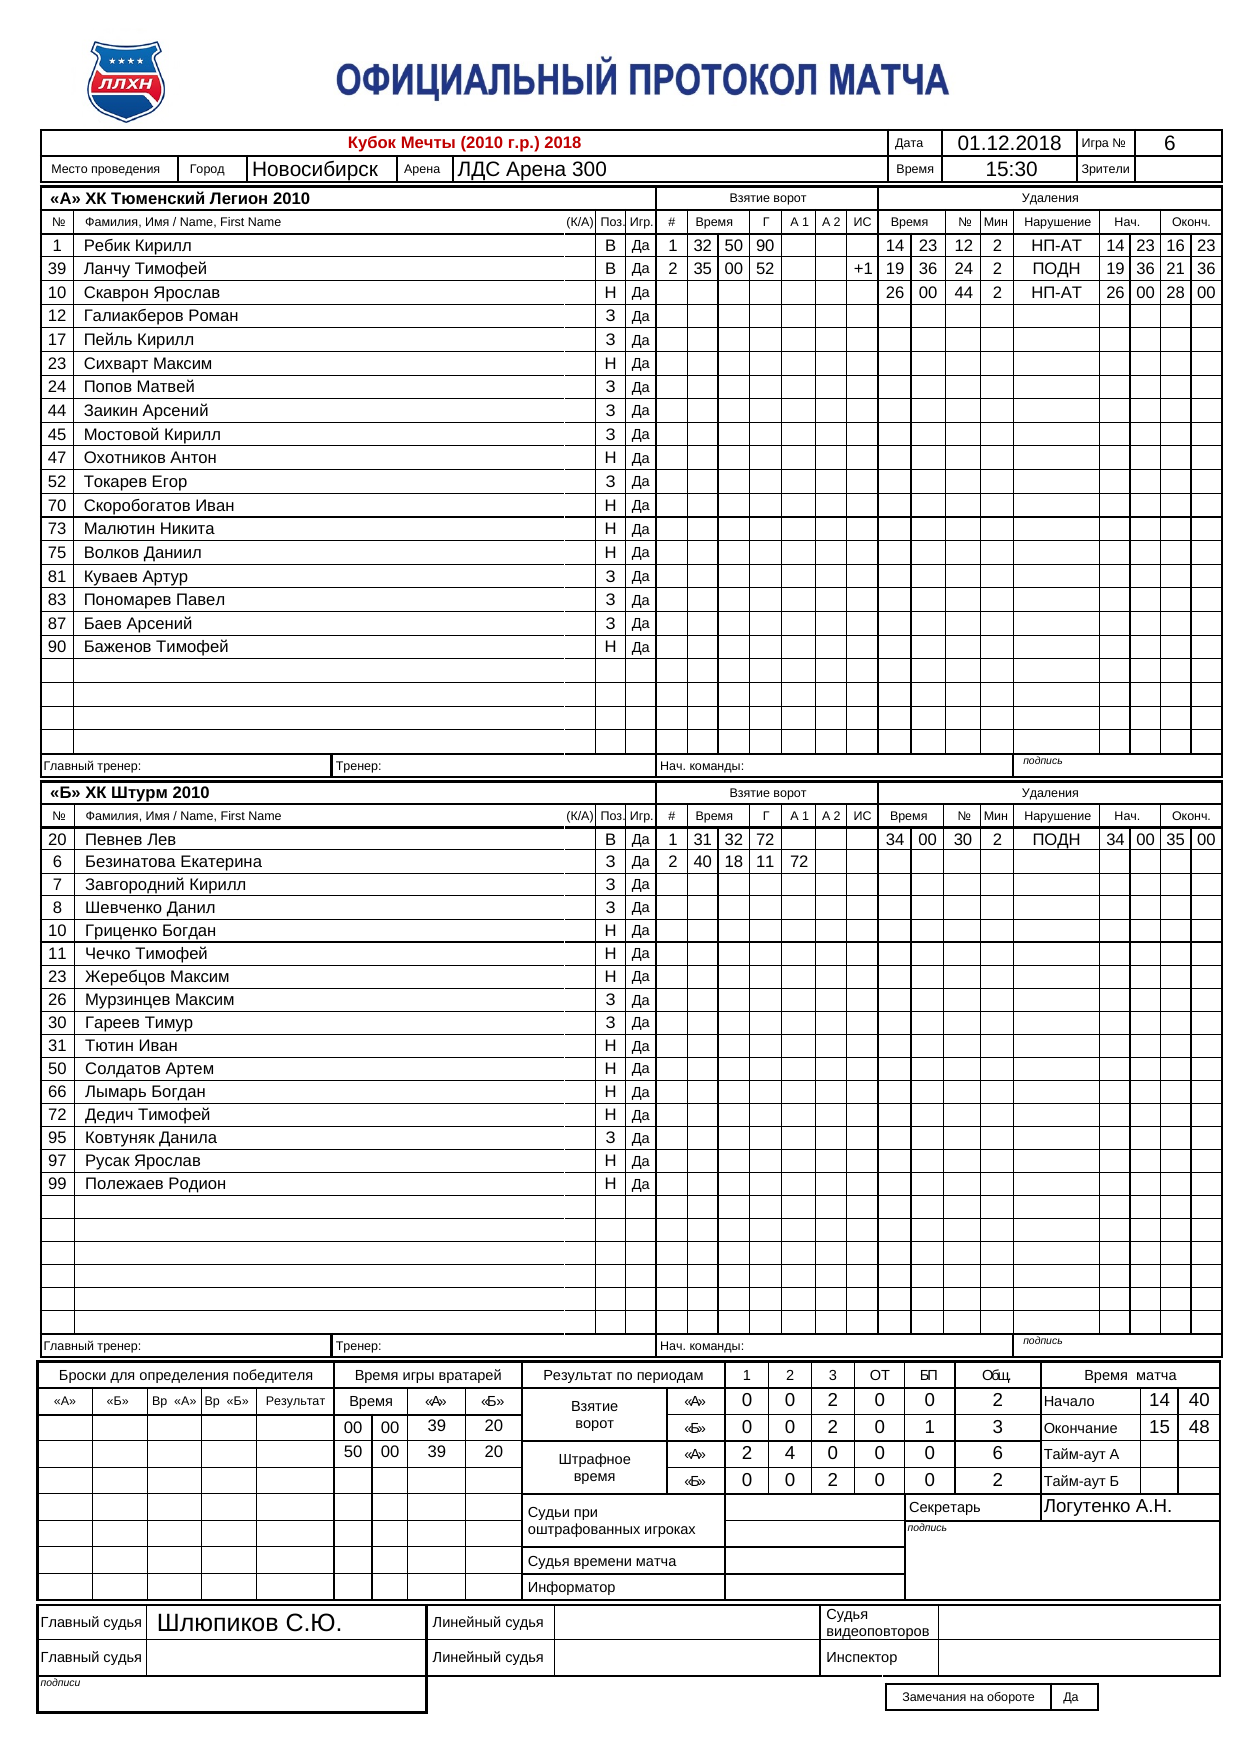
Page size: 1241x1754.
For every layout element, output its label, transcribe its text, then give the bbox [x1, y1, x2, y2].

table_cell [657, 1265, 687, 1287]
table_cell [782, 1219, 815, 1241]
table_cell [408, 1521, 465, 1546]
table_cell Главный тренер: [42, 755, 330, 776]
table_cell 50 [335, 1441, 371, 1467]
table_cell [1100, 1150, 1129, 1172]
table_cell 00 [912, 281, 945, 303]
table_cell Время [879, 805, 943, 826]
table_cell [719, 423, 749, 445]
table_cell [565, 612, 595, 634]
table_cell [981, 1081, 1013, 1103]
table_cell Ковтуняк Данила [75, 1127, 564, 1149]
table_cell [257, 1547, 333, 1573]
table_cell Нач. [1100, 805, 1160, 826]
table_cell [981, 470, 1013, 493]
table_cell [879, 1058, 910, 1079]
table_cell [912, 966, 943, 987]
table_cell [816, 1150, 846, 1172]
table_cell [657, 1219, 687, 1241]
table_cell [847, 1265, 877, 1287]
table_header БП [905, 1363, 954, 1387]
table_cell НП-АТ [1014, 281, 1099, 303]
table_cell [912, 1127, 943, 1149]
table_cell [1100, 399, 1129, 422]
table_cell 87 [42, 612, 73, 634]
table_cell [1131, 518, 1160, 540]
table_cell [657, 305, 687, 327]
table_header Кубок Мечты (2010 г.р.) 2018 [42, 131, 887, 155]
table_cell 24 [946, 257, 980, 280]
table_cell [1161, 659, 1190, 682]
table_cell Ланчу Тимофей [74, 257, 564, 280]
table_cell 2 [981, 257, 1013, 280]
table_cell Баженов Тимофей [74, 636, 564, 658]
table_cell [719, 494, 749, 516]
table_cell Арена [398, 157, 452, 181]
table_cell [626, 1196, 655, 1218]
table_cell [596, 1219, 625, 1241]
table_cell [782, 1012, 815, 1033]
table_cell [1161, 1127, 1190, 1149]
table_cell [981, 1150, 1013, 1172]
table_cell Да [626, 1104, 655, 1126]
table_cell [719, 565, 749, 587]
table_cell [816, 352, 846, 374]
table_cell [912, 1219, 943, 1241]
table_cell 0 [726, 1415, 768, 1440]
table_cell [782, 541, 815, 564]
table_cell [1192, 896, 1221, 918]
table_cell +1 [847, 257, 877, 280]
table_cell [719, 989, 749, 1011]
table_cell [596, 1288, 625, 1310]
table_cell 35 [1161, 829, 1190, 849]
table_cell ИС [847, 805, 877, 826]
table_cell [565, 659, 595, 682]
table_cell [946, 518, 980, 540]
table_cell Инспектор [821, 1640, 938, 1675]
table_cell [981, 1219, 1013, 1241]
table_cell З [596, 305, 625, 327]
table_cell [688, 636, 717, 658]
table_cell [981, 874, 1013, 895]
table_cell [1131, 423, 1160, 445]
table_cell [816, 588, 846, 611]
table_cell [688, 541, 717, 564]
table_cell [1192, 446, 1221, 469]
table_cell [719, 636, 749, 658]
table_cell [879, 565, 910, 587]
table_cell [946, 423, 980, 445]
table_cell [1014, 588, 1099, 611]
table_cell [946, 399, 980, 422]
table_cell [750, 376, 781, 398]
table_cell [981, 399, 1013, 422]
table_cell [1161, 399, 1190, 422]
table_cell [1192, 1311, 1221, 1333]
table_cell [981, 612, 1013, 634]
table_cell [946, 541, 980, 564]
table_cell [981, 683, 1013, 706]
table_cell [565, 470, 595, 493]
table_cell [782, 920, 815, 941]
table_cell [879, 989, 910, 1011]
table_cell [1131, 943, 1160, 964]
table_cell [816, 896, 846, 918]
table_cell [847, 966, 877, 987]
table_cell З [596, 874, 625, 895]
table_cell Мостовой Кирилл [74, 423, 564, 445]
table_cell [75, 1311, 564, 1333]
table_cell [202, 1416, 256, 1440]
table_cell 23 [42, 352, 73, 374]
table_cell [1014, 399, 1099, 422]
table_cell [1014, 1081, 1099, 1103]
table_cell Да [626, 612, 655, 634]
table_cell [93, 1468, 147, 1493]
table_cell [373, 1468, 407, 1493]
table_cell # [657, 211, 687, 233]
table_cell [879, 1150, 910, 1172]
table_cell [912, 683, 945, 706]
table_cell [657, 612, 687, 634]
table_cell [148, 1521, 201, 1546]
table_cell [335, 1574, 371, 1599]
table_cell [816, 305, 846, 327]
table_cell [816, 399, 846, 422]
table_cell 23 [1131, 235, 1160, 256]
table_cell [148, 1494, 201, 1520]
table_cell 00 [1192, 281, 1221, 303]
table_cell 2 [981, 281, 1013, 303]
table_cell Результат [257, 1389, 333, 1413]
table_cell [847, 565, 877, 587]
table_cell З [596, 423, 625, 445]
table_header 01.12.2018 [943, 131, 1076, 155]
table_cell [1131, 470, 1160, 493]
table_cell Малютин Никита [74, 518, 564, 540]
table_cell Да [626, 235, 655, 256]
table_cell [688, 588, 717, 611]
table_cell [981, 920, 1013, 941]
table_cell [42, 1311, 74, 1333]
table_cell [782, 235, 815, 256]
table_cell [782, 518, 815, 540]
table_cell [944, 1242, 980, 1264]
table_cell [719, 352, 749, 374]
table_cell [750, 1311, 781, 1333]
table_cell [879, 1265, 910, 1287]
table_cell [816, 829, 846, 849]
table_cell [726, 1548, 904, 1573]
table_cell [719, 1058, 749, 1079]
table_cell 70 [42, 494, 73, 516]
table_cell [1100, 376, 1129, 398]
table_cell [879, 1012, 910, 1033]
picture [5, 28, 1179, 129]
table_header Взятие ворот [657, 188, 877, 209]
table_cell [1192, 1035, 1221, 1057]
table_cell [981, 305, 1013, 327]
table_cell [565, 1311, 595, 1333]
table_cell [1192, 636, 1221, 658]
table_cell 12 [42, 305, 73, 327]
table_cell [1161, 376, 1190, 398]
table_cell [688, 707, 717, 729]
table_cell [657, 966, 687, 987]
table_cell [657, 707, 687, 729]
table_cell Н [596, 446, 625, 469]
table_cell [719, 612, 749, 634]
table_cell 00 [1131, 829, 1160, 849]
table_cell [1192, 1104, 1221, 1126]
table_cell Шлюпиков С.Ю. [147, 1606, 425, 1639]
table_cell [1100, 1127, 1129, 1149]
table_cell [944, 966, 980, 987]
table_cell [981, 659, 1013, 682]
table_cell Нач. команды: [657, 755, 1012, 776]
table_cell [912, 376, 945, 398]
table_cell [1192, 1150, 1221, 1172]
table_cell [688, 281, 717, 303]
table_cell [42, 1288, 74, 1310]
table_cell [719, 1012, 749, 1033]
table_cell [42, 1242, 74, 1264]
table_cell [912, 328, 945, 351]
table_cell [596, 683, 625, 706]
table_cell 52 [750, 257, 781, 280]
table_cell «А» [408, 1389, 465, 1413]
table_cell НП-АТ [1014, 235, 1099, 256]
table_cell [912, 1104, 943, 1126]
table_cell [719, 707, 749, 729]
table_cell [750, 1058, 781, 1079]
table_cell [719, 1081, 749, 1103]
table_cell [657, 352, 687, 374]
table_cell [1131, 1242, 1160, 1264]
table_cell [946, 683, 980, 706]
table_cell Да [626, 1035, 655, 1057]
table_cell [688, 399, 717, 422]
table_cell [944, 1219, 980, 1241]
table_cell [1161, 494, 1190, 516]
table_cell [879, 730, 910, 753]
table_cell [466, 1574, 521, 1599]
table_cell [816, 850, 846, 872]
table_cell [1100, 541, 1129, 564]
table_cell [1131, 612, 1160, 634]
table_cell [1161, 305, 1190, 327]
table_header Игра № [1078, 131, 1134, 155]
table_cell [816, 257, 846, 280]
table_cell [816, 376, 846, 398]
table_cell [726, 1521, 904, 1546]
table_cell [1014, 352, 1099, 374]
table_cell [912, 1081, 943, 1103]
table_cell Пономарев Павел [74, 588, 564, 611]
table_cell [565, 328, 595, 351]
table_cell [847, 1081, 877, 1103]
table_cell [39, 1416, 92, 1440]
table_cell Нарушение [1014, 805, 1099, 826]
table_cell [565, 730, 595, 753]
table_cell [719, 541, 749, 564]
table_cell [719, 399, 749, 422]
table_cell [1192, 1012, 1221, 1033]
table_cell [335, 1521, 371, 1546]
table_cell [74, 730, 564, 753]
table_cell Да [626, 494, 655, 516]
table_cell [565, 1288, 595, 1310]
table_cell [42, 707, 73, 729]
table_cell [719, 518, 749, 540]
table_cell [596, 707, 625, 729]
table_cell 39 [408, 1416, 465, 1440]
table_cell [981, 565, 1013, 587]
table_cell [39, 1494, 92, 1520]
table_cell Новосибирск [248, 157, 396, 181]
table_cell [879, 305, 910, 327]
table_cell [408, 1468, 465, 1493]
table_cell [879, 1196, 910, 1218]
table_cell «Б» [668, 1415, 724, 1440]
table_cell 8 [42, 896, 74, 918]
table_cell Да [626, 588, 655, 611]
table_cell [782, 1173, 815, 1195]
table_cell Да [626, 352, 655, 374]
table_cell [912, 423, 945, 445]
table_cell Н [596, 518, 625, 540]
table_cell Логутенко А.Н. [1042, 1495, 1219, 1520]
table_cell [816, 707, 846, 729]
table_cell 2 [956, 1468, 1040, 1493]
table_header Время игры вратарей [335, 1363, 521, 1387]
table_cell «А» [668, 1389, 724, 1413]
table_cell [879, 470, 910, 493]
table_cell Лымарь Богдан [75, 1081, 564, 1103]
table_cell [816, 943, 846, 964]
table_cell [657, 659, 687, 682]
table_cell [1131, 1196, 1160, 1218]
table_cell [1014, 1219, 1099, 1241]
table_cell [93, 1574, 147, 1599]
table_cell [816, 659, 846, 682]
table_cell подпись [1014, 1335, 1221, 1356]
table_header Броски для определения победителя [39, 1363, 333, 1387]
table_cell [782, 588, 815, 611]
table_cell [1100, 896, 1129, 918]
table_cell [1161, 943, 1190, 964]
table_cell [750, 683, 781, 706]
table_cell [782, 636, 815, 658]
table_cell [1100, 470, 1129, 493]
table_cell 2 [657, 850, 687, 872]
table_cell [565, 943, 595, 964]
table_cell [657, 281, 687, 303]
table_cell [555, 1606, 819, 1639]
table_cell [879, 1288, 910, 1310]
table_cell 90 [42, 636, 73, 658]
table_cell [565, 1081, 595, 1103]
table_cell [1014, 636, 1099, 658]
table_cell [1014, 989, 1099, 1011]
table_cell [1014, 1311, 1099, 1333]
table_cell Н [596, 1081, 625, 1103]
table_cell [750, 1035, 781, 1057]
table_cell [688, 989, 717, 1011]
table_cell [373, 1494, 407, 1520]
table_cell [879, 943, 910, 964]
table_cell [75, 1242, 564, 1264]
table_cell 20 [42, 829, 74, 849]
table_cell [750, 446, 781, 469]
table_cell [1192, 423, 1221, 445]
table_cell 40 [688, 850, 717, 872]
table_cell Время [879, 211, 945, 233]
table_cell [981, 1012, 1013, 1033]
table_cell [1131, 446, 1160, 469]
table_header Удаления [879, 188, 1221, 209]
table_cell 17 [42, 328, 73, 351]
table_cell [626, 659, 655, 682]
table_cell [75, 1265, 564, 1287]
table_cell З [596, 376, 625, 398]
table_cell 44 [42, 399, 73, 422]
table_cell Город [179, 157, 246, 181]
table_header Взятие ворот [657, 783, 877, 803]
table_cell [93, 1521, 147, 1546]
table_cell Штрафное время [523, 1442, 666, 1493]
table_cell 0 [855, 1468, 904, 1493]
table_cell [847, 470, 877, 493]
table_cell [879, 659, 910, 682]
table_cell «А» [668, 1442, 724, 1467]
table_cell [816, 1219, 846, 1241]
table_cell [688, 1219, 717, 1241]
table_cell Да [626, 850, 655, 872]
table_cell [657, 1081, 687, 1103]
table_cell 72 [750, 829, 781, 849]
table_cell Солдатов Артем [75, 1058, 564, 1079]
table_cell [657, 943, 687, 964]
table_cell [816, 1058, 846, 1079]
table_cell 16 [1161, 235, 1190, 256]
table_cell 00 [1131, 281, 1160, 303]
table_cell [688, 612, 717, 634]
table_cell Поз. [596, 211, 625, 233]
table_cell [879, 328, 910, 351]
table_cell [1014, 423, 1099, 445]
table_cell Токарев Егор [74, 470, 564, 493]
table_cell [946, 565, 980, 587]
table_cell [750, 541, 781, 564]
table_cell [944, 1035, 980, 1057]
table_cell [565, 281, 595, 303]
table_cell [688, 494, 717, 516]
table_cell [879, 423, 910, 445]
table_cell [1131, 1265, 1160, 1287]
table_cell [688, 874, 717, 895]
table_cell [657, 376, 687, 398]
table_cell [719, 470, 749, 493]
table_cell 35 [688, 257, 717, 280]
table_cell [847, 612, 877, 634]
table_cell З [596, 588, 625, 611]
table_cell 21 [1161, 257, 1190, 280]
table_cell [750, 1288, 781, 1310]
table_cell [847, 829, 877, 849]
table_cell [1100, 730, 1129, 753]
table_cell [1100, 1058, 1129, 1079]
table_cell [782, 446, 815, 469]
table_cell [1131, 305, 1160, 327]
table_header Время матча [1042, 1363, 1219, 1387]
table_cell [750, 494, 781, 516]
table_cell [202, 1468, 256, 1493]
table_cell [912, 470, 945, 493]
table_cell [1192, 612, 1221, 634]
table_cell [750, 470, 781, 493]
table_cell [1100, 850, 1129, 872]
table_cell [816, 1288, 846, 1310]
table_cell [565, 376, 595, 398]
table_cell [657, 989, 687, 1011]
table_cell [688, 966, 717, 987]
table_cell [657, 1127, 687, 1149]
table_cell [1100, 683, 1129, 706]
table_cell [565, 1173, 595, 1195]
table_cell Мин [981, 211, 1013, 233]
table_cell [750, 896, 781, 918]
table_cell 2 [981, 829, 1013, 849]
table_cell [719, 874, 749, 895]
table_cell [1014, 612, 1099, 634]
table_cell Волков Даниил [74, 541, 564, 564]
table_cell [750, 1265, 781, 1287]
table_cell [1161, 896, 1190, 918]
table_cell [1131, 1219, 1160, 1241]
table_cell [657, 494, 687, 516]
table_header Да [1052, 1685, 1097, 1709]
table_cell [1014, 1012, 1099, 1033]
table_cell [1100, 636, 1129, 658]
table_cell [847, 1127, 877, 1149]
table_cell Да [626, 989, 655, 1011]
table_cell [1100, 1173, 1129, 1195]
table_cell [1161, 1150, 1190, 1172]
table_cell [1014, 850, 1099, 872]
table_cell [816, 683, 846, 706]
table_cell ЛДС Арена 300 [454, 157, 887, 181]
table_cell [657, 565, 687, 587]
table_cell Сихварт Максим [74, 352, 564, 374]
table_cell [626, 730, 655, 753]
table_cell [912, 446, 945, 469]
table_cell [1014, 494, 1099, 516]
table_cell [719, 943, 749, 964]
table_cell [42, 683, 73, 706]
table_cell [816, 1173, 846, 1195]
table_cell З [596, 470, 625, 493]
table_cell Н [596, 1150, 625, 1172]
table_cell [1161, 636, 1190, 658]
table_cell В [596, 235, 625, 256]
table_cell [816, 1081, 846, 1103]
table_cell [912, 707, 945, 729]
table_cell [782, 1196, 815, 1218]
table_cell [657, 1035, 687, 1057]
table_cell Игр. [626, 211, 655, 233]
table_cell [946, 659, 980, 682]
table_cell [257, 1441, 333, 1467]
table_cell Вр «А» [148, 1389, 201, 1413]
table_cell [981, 707, 1013, 729]
table_cell [408, 1574, 465, 1599]
table_cell [816, 328, 846, 351]
table_cell 2 [812, 1415, 854, 1440]
table_cell [816, 612, 846, 634]
table_cell [93, 1494, 147, 1520]
table_cell [719, 920, 749, 941]
table_cell [782, 281, 815, 303]
table_cell [1161, 423, 1190, 445]
table_cell [596, 1265, 625, 1287]
table_cell 28 [1161, 281, 1190, 303]
table_cell Главный судья [39, 1640, 146, 1675]
table_cell Да [626, 1081, 655, 1103]
table_cell [565, 423, 595, 445]
table_cell [981, 352, 1013, 374]
table_cell [1192, 518, 1221, 540]
table_cell 34 [879, 829, 910, 849]
table_cell Заикин Арсений [74, 399, 564, 422]
table_cell [1192, 1081, 1221, 1103]
table_cell [816, 1012, 846, 1033]
table_cell [719, 328, 749, 351]
table_cell [879, 376, 910, 398]
table_cell [1192, 1058, 1221, 1079]
table_cell [688, 1265, 717, 1287]
table_cell [565, 1058, 595, 1079]
table_cell 00 [719, 257, 749, 280]
table_cell [39, 1468, 92, 1493]
table_cell [1100, 305, 1129, 327]
table_cell [782, 989, 815, 1011]
table_cell [1131, 896, 1160, 918]
table_cell [1014, 1104, 1099, 1126]
table_cell [912, 1242, 943, 1264]
table_cell [1192, 659, 1221, 682]
table_cell [1131, 1127, 1160, 1149]
table_cell Да [626, 541, 655, 564]
table_cell [688, 1311, 717, 1333]
table_cell [946, 446, 980, 469]
table_cell 14 [879, 235, 910, 256]
table_cell Попов Матвей [74, 376, 564, 398]
table_cell [750, 1242, 781, 1264]
table_cell [750, 423, 781, 445]
table_cell 26 [1100, 281, 1129, 303]
table_cell [565, 829, 595, 849]
table_cell [981, 1104, 1013, 1126]
table_cell [981, 376, 1013, 398]
table_header Замечания на обороте [887, 1685, 1050, 1709]
table_cell [912, 1196, 943, 1218]
table_cell Судьи при оштрафованных игроках [523, 1495, 724, 1546]
table_cell Место проведения [42, 157, 177, 181]
table_cell [1179, 1468, 1219, 1493]
table_cell [657, 1311, 687, 1333]
table_cell 0 [769, 1415, 811, 1440]
table_cell 00 [335, 1416, 371, 1440]
table_cell [816, 636, 846, 658]
table_cell [847, 328, 877, 351]
table_cell 18 [719, 850, 749, 872]
table_cell [565, 989, 595, 1011]
table_cell [944, 1104, 980, 1126]
table_cell З [596, 989, 625, 1011]
table_cell [565, 1035, 595, 1057]
table_cell [596, 1311, 625, 1333]
table_cell [565, 352, 595, 374]
table_cell [657, 874, 687, 895]
table_cell [1100, 1311, 1129, 1333]
table_cell [1131, 966, 1160, 987]
table_cell [1192, 494, 1221, 516]
table_cell [944, 1058, 980, 1079]
table_cell [847, 1150, 877, 1172]
table_cell [688, 1242, 717, 1264]
table_cell [847, 920, 877, 941]
table_cell [688, 305, 717, 327]
table_cell Да [626, 1150, 655, 1172]
table_cell [1014, 1196, 1099, 1218]
table_cell Дедич Тимофей [75, 1104, 564, 1126]
table_cell 6 [42, 850, 74, 872]
table_cell Н [596, 541, 625, 564]
table_cell [1014, 470, 1099, 493]
table_cell [750, 352, 781, 374]
table_cell [847, 1104, 877, 1126]
table_cell 39 [42, 257, 73, 280]
table_cell [944, 1081, 980, 1103]
table_cell Да [626, 470, 655, 493]
table_cell [688, 352, 717, 374]
table_cell [782, 612, 815, 634]
table_cell А 1 [782, 805, 815, 826]
table_cell [1131, 328, 1160, 351]
table_cell (К/А) [565, 211, 595, 233]
table_cell [1131, 920, 1160, 941]
table_cell [1192, 470, 1221, 493]
table_cell [1192, 541, 1221, 564]
table_cell Информатор [523, 1575, 724, 1599]
table_cell [688, 446, 717, 469]
table_cell [750, 1196, 781, 1218]
table_cell [688, 1104, 717, 1126]
table_cell [750, 874, 781, 895]
table_cell [1014, 943, 1099, 964]
table_cell [912, 1173, 943, 1195]
table_cell [912, 518, 945, 540]
table_cell [1014, 1058, 1099, 1079]
table_cell [335, 1468, 371, 1493]
table_cell [981, 1242, 1013, 1264]
table_cell Мурзинцев Максим [75, 989, 564, 1011]
table_cell [1131, 376, 1160, 398]
table_cell [657, 588, 687, 611]
table_cell [782, 1081, 815, 1103]
table_cell [1161, 850, 1190, 872]
table_cell Взятие ворот [523, 1389, 666, 1440]
table_cell Тютин Иван [75, 1035, 564, 1057]
table_cell [879, 541, 910, 564]
table_cell [1014, 1288, 1099, 1310]
table_cell Чечко Тимофей [75, 943, 564, 964]
table_cell [74, 683, 564, 706]
table_cell 81 [42, 565, 73, 587]
table_cell Линейный судья [428, 1640, 554, 1675]
table_cell Начало [1042, 1389, 1140, 1413]
table_cell [1131, 874, 1160, 895]
table_cell [688, 1196, 717, 1218]
table_cell [782, 257, 815, 280]
table_cell [1014, 683, 1099, 706]
table_cell [657, 399, 687, 422]
table_cell 23 [912, 235, 945, 256]
table_cell [1131, 1035, 1160, 1057]
table_cell [879, 1311, 910, 1333]
table_cell [1192, 683, 1221, 706]
table_cell Да [626, 1012, 655, 1033]
table_cell [93, 1416, 147, 1440]
table_cell [944, 1173, 980, 1195]
table_cell [1131, 1058, 1160, 1079]
table_cell Зрители [1078, 157, 1134, 181]
table_cell Да [626, 328, 655, 351]
table_cell [565, 1012, 595, 1033]
table_cell Нач. команды: [657, 1335, 1012, 1356]
table_cell [946, 470, 980, 493]
table_cell [42, 659, 73, 682]
table_cell [847, 446, 877, 469]
table_cell [879, 636, 910, 658]
table_cell [148, 1441, 201, 1467]
table_cell [565, 683, 595, 706]
table_cell [688, 328, 717, 351]
table_cell Оконч. [1161, 805, 1221, 826]
table_cell [466, 1494, 521, 1520]
table_cell [719, 1311, 749, 1333]
table_cell [750, 1173, 781, 1195]
table_cell [816, 446, 846, 469]
table_cell 75 [42, 541, 73, 564]
table_cell 97 [42, 1150, 74, 1172]
table_cell Да [626, 1058, 655, 1079]
table_cell [816, 730, 846, 753]
table_cell [565, 518, 595, 540]
table_cell [719, 683, 749, 706]
table_cell [1192, 1219, 1221, 1241]
table_cell [1131, 1288, 1160, 1310]
table_cell [93, 1547, 147, 1573]
table_cell [816, 494, 846, 516]
table_cell [257, 1468, 333, 1493]
table_cell [912, 305, 945, 327]
table_cell [1100, 612, 1129, 634]
table_cell [565, 1219, 595, 1241]
table_cell Тайм-аут А [1042, 1441, 1140, 1467]
table_cell [847, 352, 877, 374]
table_cell [944, 1265, 980, 1287]
table_cell Галиакберов Роман [74, 305, 564, 327]
table_cell [1131, 636, 1160, 658]
table_cell [1099, 1682, 1220, 1711]
table_cell Мин [981, 805, 1013, 826]
table_cell [373, 1521, 407, 1546]
table_cell [719, 1265, 749, 1287]
table_cell 12 [946, 235, 980, 256]
table_cell [847, 1311, 877, 1333]
table_cell [1131, 399, 1160, 422]
table_cell [626, 1288, 655, 1310]
table_cell [782, 1104, 815, 1126]
table_cell 83 [42, 588, 73, 611]
table_cell [657, 1196, 687, 1218]
table_cell [202, 1547, 256, 1573]
table_cell [1014, 1127, 1099, 1149]
table_cell [847, 1012, 877, 1033]
table_cell [1131, 707, 1160, 729]
table_cell Оконч. [1161, 211, 1221, 233]
table_cell № [42, 211, 73, 233]
table_cell Игр. [626, 805, 655, 826]
table_cell [466, 1468, 521, 1493]
table_cell [1131, 1081, 1160, 1103]
table_cell [782, 1127, 815, 1149]
table_cell [1131, 683, 1160, 706]
table_cell [847, 494, 877, 516]
table_cell [782, 494, 815, 516]
table_cell [1100, 423, 1129, 445]
table_cell [879, 352, 910, 374]
table_cell [782, 659, 815, 682]
table_cell Н [596, 966, 625, 987]
table_cell [1192, 376, 1221, 398]
table_cell [1136, 157, 1221, 181]
table_cell [1014, 328, 1099, 351]
table_cell 10 [42, 281, 73, 303]
table_cell [816, 1265, 846, 1287]
table_cell [1161, 541, 1190, 564]
table_cell [816, 423, 846, 445]
table_cell Судья времени матча [523, 1548, 724, 1573]
table_cell [148, 1468, 201, 1493]
table_cell подписи [39, 1677, 425, 1711]
table_cell [202, 1521, 256, 1546]
table_cell 4 [769, 1442, 811, 1467]
table_cell [847, 1242, 877, 1264]
table_cell [847, 1173, 877, 1195]
table_cell [335, 1494, 371, 1520]
table_cell [981, 1127, 1013, 1149]
table_cell [981, 1173, 1013, 1195]
table_cell Н [596, 636, 625, 658]
table_cell [750, 989, 781, 1011]
table_cell «Б» [93, 1389, 147, 1413]
table_cell Тренер: [333, 755, 655, 776]
table_cell [750, 1150, 781, 1172]
table_cell 0 [812, 1442, 854, 1467]
table_cell [944, 1127, 980, 1149]
table_cell З [596, 612, 625, 634]
table_cell [879, 850, 910, 872]
table_cell [657, 446, 687, 469]
table_cell [1141, 1468, 1177, 1493]
table_cell [847, 1196, 877, 1218]
table_cell [847, 896, 877, 918]
table_cell [750, 518, 781, 540]
table_cell [946, 494, 980, 516]
table_cell [1014, 305, 1099, 327]
table_cell [816, 541, 846, 564]
table_cell [1014, 565, 1099, 587]
table_cell [912, 541, 945, 564]
table_header 6 [1136, 131, 1221, 155]
table_cell [816, 565, 846, 587]
table_cell [847, 636, 877, 658]
table_cell 20 [466, 1441, 521, 1467]
table_cell [847, 399, 877, 422]
table_cell [1192, 352, 1221, 374]
table_cell [1014, 1150, 1099, 1172]
table_cell [1014, 1242, 1099, 1264]
table_cell [816, 1035, 846, 1057]
table_cell [1192, 730, 1221, 753]
table_cell [657, 730, 687, 753]
table_cell [847, 989, 877, 1011]
table_cell [981, 494, 1013, 516]
table_cell 34 [1100, 829, 1129, 849]
table_cell [565, 1196, 595, 1218]
table_cell 44 [946, 281, 980, 303]
table_cell Скоробогатов Иван [74, 494, 564, 516]
table_cell [782, 829, 815, 849]
table_cell [750, 636, 781, 658]
table_cell [688, 1058, 717, 1079]
table_cell [1100, 1012, 1129, 1033]
table_cell [1014, 541, 1099, 564]
table_cell № [42, 805, 74, 826]
table_cell Н [596, 1104, 625, 1126]
table_cell # [657, 805, 687, 826]
table_cell 36 [912, 257, 945, 280]
table_cell [750, 328, 781, 351]
table_cell [912, 730, 945, 753]
table_cell [750, 943, 781, 964]
table_cell 1 [657, 829, 687, 849]
table_cell [657, 1173, 687, 1195]
table_cell [816, 1104, 846, 1126]
table_cell Н [596, 920, 625, 941]
table_cell [879, 1242, 910, 1264]
table_header 1 [726, 1363, 768, 1387]
table_cell [688, 1081, 717, 1103]
table_cell [944, 989, 980, 1011]
table_cell 2 [812, 1468, 854, 1493]
table_cell [1131, 565, 1160, 587]
table_cell [912, 989, 943, 1011]
table_cell [883, 1677, 1220, 1681]
table_cell [1161, 588, 1190, 611]
table_cell [1131, 588, 1160, 611]
table_cell Вр «Б» [202, 1389, 256, 1413]
table_cell [879, 1035, 910, 1057]
table_cell [42, 1219, 74, 1241]
table_cell [1131, 494, 1160, 516]
table_cell Окончание [1042, 1415, 1140, 1440]
table_cell [719, 1173, 749, 1195]
table_cell [726, 1495, 904, 1520]
table_cell Завгородний Кирилл [75, 874, 564, 895]
table_cell [1014, 730, 1099, 753]
table_cell [39, 1574, 92, 1599]
table_cell 0 [726, 1468, 768, 1493]
table_cell [1131, 659, 1160, 682]
table_cell [657, 896, 687, 918]
table_cell [719, 1127, 749, 1149]
table_cell [847, 707, 877, 729]
table_cell [879, 1081, 910, 1103]
table_cell [847, 943, 877, 964]
table_cell [719, 1242, 749, 1264]
table_cell [565, 920, 595, 941]
table_cell А 2 [816, 805, 846, 826]
table_cell [657, 683, 687, 706]
table_cell [1014, 518, 1099, 540]
table_cell [719, 1196, 749, 1218]
table_cell [847, 1219, 877, 1241]
table_cell Да [626, 305, 655, 327]
table_cell 50 [42, 1058, 74, 1079]
table_cell [466, 1521, 521, 1546]
table_cell [1014, 659, 1099, 682]
table_cell [257, 1521, 333, 1546]
table_cell Да [626, 565, 655, 587]
table_cell 72 [42, 1104, 74, 1126]
table_cell [1161, 1081, 1190, 1103]
table_cell 73 [42, 518, 73, 540]
table_cell [565, 1242, 595, 1264]
table_cell [719, 966, 749, 987]
table_cell [750, 707, 781, 729]
table_cell [912, 1035, 943, 1057]
table_cell 0 [855, 1415, 904, 1440]
table_cell [1100, 588, 1129, 611]
table_cell [816, 1196, 846, 1218]
table_cell [42, 730, 73, 753]
table_cell [912, 659, 945, 682]
table_cell [782, 874, 815, 895]
table_cell [74, 659, 564, 682]
table_cell [1161, 470, 1190, 493]
table_cell [408, 1547, 465, 1573]
table_cell [688, 1127, 717, 1149]
table_cell [782, 896, 815, 918]
table_cell [782, 1288, 815, 1310]
table_cell [816, 1127, 846, 1149]
table_cell [1161, 1288, 1190, 1310]
table_cell [565, 850, 595, 872]
table_cell [565, 305, 595, 327]
table_cell [847, 1058, 877, 1079]
table_cell [1161, 966, 1190, 987]
table_cell [373, 1547, 407, 1573]
table_cell [1192, 1242, 1221, 1264]
table_cell [1192, 1173, 1221, 1195]
table_cell «А» [39, 1389, 92, 1413]
table_cell 31 [42, 1035, 74, 1057]
table_cell [202, 1494, 256, 1520]
table_cell [596, 730, 625, 753]
table_cell [946, 352, 980, 374]
table_cell [981, 328, 1013, 351]
table_cell [981, 896, 1013, 918]
table_cell [816, 989, 846, 1011]
table_cell 95 [42, 1127, 74, 1149]
table_cell Ребик Кирилл [74, 235, 564, 256]
table_cell [626, 683, 655, 706]
table_cell Баев Арсений [74, 612, 564, 634]
table_cell 0 [905, 1442, 954, 1467]
table_cell [946, 730, 980, 753]
table_cell Да [626, 518, 655, 540]
table_cell [1131, 850, 1160, 872]
table_cell [1192, 1288, 1221, 1310]
table_cell [1131, 730, 1160, 753]
table_cell [981, 1288, 1013, 1310]
table_cell «Б » [466, 1389, 521, 1413]
table_cell [42, 1265, 74, 1287]
table_cell 1 [42, 235, 73, 256]
table_cell [42, 1196, 74, 1218]
table_cell [1179, 1441, 1219, 1467]
table_cell [565, 636, 595, 658]
table_cell [1100, 1288, 1129, 1310]
table_header Удаления [879, 783, 1221, 803]
table_cell В [596, 257, 625, 280]
table_cell 26 [42, 989, 74, 1011]
table_cell 15:30 [943, 157, 1076, 181]
table_cell [944, 1150, 980, 1172]
table_cell Поз. [596, 805, 625, 826]
table_cell [657, 541, 687, 564]
table_cell [1131, 1311, 1160, 1333]
table_cell [750, 1081, 781, 1103]
table_cell 0 [855, 1442, 904, 1467]
table_cell [782, 1265, 815, 1287]
table_cell Тайм-аут Б [1042, 1468, 1140, 1493]
table_cell [1192, 989, 1221, 1011]
table_cell [944, 896, 980, 918]
table_cell [782, 352, 815, 374]
table_cell [1161, 565, 1190, 587]
table_cell [1161, 518, 1190, 540]
table_cell [1161, 328, 1190, 351]
table_cell [565, 1265, 595, 1287]
table_cell [782, 1311, 815, 1333]
table_cell [944, 1311, 980, 1333]
table_cell [1100, 446, 1129, 469]
table_cell 19 [1100, 257, 1129, 280]
table_cell Гриценко Богдан [75, 920, 564, 941]
table_cell [565, 707, 595, 729]
table_cell 14 [1100, 235, 1129, 256]
table_cell [719, 305, 749, 327]
table_cell [719, 446, 749, 469]
table_cell [944, 874, 980, 895]
table_cell 0 [769, 1468, 811, 1493]
table_cell [719, 896, 749, 918]
table_cell Г [750, 211, 781, 233]
table_cell [847, 588, 877, 611]
table_cell [981, 730, 1013, 753]
table_cell [879, 683, 910, 706]
table_cell 11 [750, 850, 781, 872]
table_cell [1161, 989, 1190, 1011]
table_cell [879, 588, 910, 611]
table_header Общ. [956, 1363, 1040, 1387]
table_cell [1014, 1265, 1099, 1287]
table_cell 50 [719, 235, 749, 256]
table_cell [565, 1104, 595, 1126]
table_cell [1161, 1012, 1190, 1033]
table_cell [688, 683, 717, 706]
table_cell 31 [688, 829, 717, 849]
table_cell [626, 1242, 655, 1264]
table_cell [750, 920, 781, 941]
table_cell 26 [879, 281, 910, 303]
table_cell [257, 1574, 333, 1599]
table_cell 2 [657, 257, 687, 280]
table_cell [555, 1640, 819, 1675]
table_cell [1014, 966, 1099, 987]
table_cell [1131, 1173, 1160, 1195]
table_cell Г [750, 805, 781, 826]
table_cell [1192, 920, 1221, 941]
table_cell [1014, 1173, 1099, 1195]
table_cell [981, 1311, 1013, 1333]
table_cell [1141, 1441, 1177, 1467]
table_cell [847, 683, 877, 706]
table_cell [847, 874, 877, 895]
table_cell В [596, 829, 625, 849]
table_cell [335, 1547, 371, 1573]
table_cell [1100, 874, 1129, 895]
table_cell [147, 1640, 425, 1675]
table_cell [688, 1288, 717, 1310]
table_cell [688, 920, 717, 941]
table_cell [148, 1547, 201, 1573]
table_cell [981, 588, 1013, 611]
table_cell [428, 1677, 882, 1711]
table_cell [879, 896, 910, 918]
table_cell [912, 612, 945, 634]
table_cell [750, 565, 781, 587]
table_cell [1014, 707, 1099, 729]
table_cell Время [688, 211, 749, 233]
table_cell 0 [726, 1389, 768, 1413]
table_cell [847, 1035, 877, 1057]
table_cell [912, 1265, 943, 1287]
table_cell [981, 1058, 1013, 1079]
table_cell [946, 636, 980, 658]
table_header Результат по периодам [523, 1363, 724, 1387]
table_cell [782, 1035, 815, 1057]
table_cell [750, 1219, 781, 1241]
table_cell Жеребцов Максим [75, 966, 564, 987]
table_cell [1161, 1242, 1190, 1264]
table_cell [981, 636, 1013, 658]
table_cell 66 [42, 1081, 74, 1103]
table_cell [946, 376, 980, 398]
table_cell [75, 1219, 564, 1241]
table_cell [688, 659, 717, 682]
table_cell [1131, 1150, 1160, 1172]
table_cell подпись [1014, 755, 1221, 776]
table_cell [939, 1606, 1219, 1639]
table_cell [726, 1575, 904, 1599]
table_cell 24 [42, 376, 73, 398]
table_cell [626, 1219, 655, 1241]
table_cell Да [626, 943, 655, 964]
table_cell [1014, 896, 1099, 918]
table_cell ИС [847, 211, 877, 233]
table_cell [1100, 1196, 1129, 1218]
table_cell [1192, 874, 1221, 895]
table_cell [688, 1173, 717, 1195]
table_cell [657, 636, 687, 658]
table_cell [981, 446, 1013, 469]
table_cell ПОДН [1014, 257, 1099, 280]
table_cell [912, 352, 945, 374]
table_cell [1100, 1242, 1129, 1264]
table_cell Н [596, 281, 625, 303]
table_cell [93, 1441, 147, 1467]
table_cell З [596, 399, 625, 422]
table_cell 10 [42, 920, 74, 941]
table_cell [1161, 1058, 1190, 1079]
table_cell [879, 920, 910, 941]
table_cell 30 [944, 829, 980, 849]
table_cell [750, 659, 781, 682]
table_cell [1192, 328, 1221, 351]
table_cell [1161, 707, 1190, 729]
table_cell [626, 707, 655, 729]
table_cell [657, 920, 687, 941]
table_cell [719, 281, 749, 303]
table_cell [912, 494, 945, 516]
table_cell 52 [42, 470, 73, 493]
table_cell [1014, 920, 1099, 941]
table_cell [1161, 1035, 1190, 1057]
table_cell [565, 1127, 595, 1149]
table_cell З [596, 896, 625, 918]
table_cell [596, 1242, 625, 1264]
table_cell [879, 399, 910, 422]
table_header 2 [769, 1363, 811, 1387]
table_cell [847, 518, 877, 540]
table_cell [688, 943, 717, 964]
table_cell [1100, 966, 1129, 987]
table_cell [912, 850, 943, 872]
table_cell [408, 1494, 465, 1520]
table_cell [782, 328, 815, 351]
table_cell Тренер: [333, 1335, 655, 1356]
table_cell [750, 612, 781, 634]
table_cell Главный судья [39, 1606, 146, 1639]
table_cell [719, 1288, 749, 1310]
table_cell 0 [905, 1389, 954, 1413]
table_cell [946, 328, 980, 351]
table_cell 2 [956, 1389, 1040, 1413]
table_cell 36 [1131, 257, 1160, 280]
table_cell [879, 1104, 910, 1126]
table_cell [148, 1574, 201, 1599]
table_cell [1131, 352, 1160, 374]
table_cell [75, 1196, 564, 1218]
table_cell Нач. [1100, 211, 1160, 233]
table_cell [847, 541, 877, 564]
table_cell [1161, 1219, 1190, 1241]
table_cell [782, 399, 815, 422]
table_cell Да [626, 920, 655, 941]
table_cell (К/А) [565, 805, 595, 826]
table_cell 00 [1192, 829, 1221, 849]
table_cell [719, 659, 749, 682]
table_cell № [946, 211, 980, 233]
table_cell [1131, 1104, 1160, 1126]
table_cell подпись [906, 1522, 1219, 1599]
table_cell [981, 966, 1013, 987]
table_cell З [596, 850, 625, 872]
table_cell [1161, 920, 1190, 941]
table_cell [657, 328, 687, 351]
table_cell [1100, 1219, 1129, 1241]
table_cell [657, 518, 687, 540]
table_cell [912, 636, 945, 658]
table_cell [750, 281, 781, 303]
table_cell Да [626, 376, 655, 398]
table_cell З [596, 1012, 625, 1033]
table_cell 15 [1141, 1415, 1177, 1440]
table_cell [912, 1150, 943, 1172]
table_cell [981, 518, 1013, 540]
table_cell [879, 518, 910, 540]
table_cell 00 [912, 829, 943, 849]
table_cell [946, 305, 980, 327]
table_cell [688, 376, 717, 398]
table_cell [1100, 920, 1129, 941]
table_cell Да [626, 966, 655, 987]
table_cell [39, 1441, 92, 1467]
table_header ОТ [855, 1363, 904, 1387]
table_cell «Б» [668, 1468, 724, 1493]
table_cell Время [688, 805, 749, 826]
table_cell 40 [1179, 1389, 1219, 1413]
table_cell [879, 494, 910, 516]
table_cell А 2 [816, 211, 846, 233]
table_cell [373, 1574, 407, 1599]
table_cell 1 [905, 1415, 954, 1440]
table_cell [1014, 376, 1099, 398]
table_cell Да [626, 257, 655, 280]
table_cell [879, 1127, 910, 1149]
table_cell [1192, 565, 1221, 587]
table_cell [912, 943, 943, 964]
table_cell [1131, 541, 1160, 564]
table_cell Главный тренер: [42, 1335, 330, 1356]
table_cell [565, 588, 595, 611]
table_cell [750, 588, 781, 611]
table_cell [847, 1288, 877, 1310]
table_cell [1100, 1265, 1129, 1287]
table_cell Шевченко Данил [75, 896, 564, 918]
table_cell [148, 1416, 201, 1440]
table_cell А 1 [782, 211, 815, 233]
table_cell Охотников Антон [74, 446, 564, 469]
table_cell [750, 305, 781, 327]
table_cell [782, 376, 815, 398]
table_cell [912, 565, 945, 587]
table_cell [944, 1196, 980, 1218]
table_cell Линейный судья [428, 1606, 554, 1639]
table_cell 72 [782, 850, 815, 872]
table_cell 99 [42, 1173, 74, 1195]
table_cell [719, 1150, 749, 1172]
table_cell [688, 518, 717, 540]
table_cell 23 [1192, 235, 1221, 256]
table_cell Куваев Артур [74, 565, 564, 587]
table_cell [944, 1012, 980, 1033]
table_cell 00 [373, 1441, 407, 1467]
table_cell [719, 1035, 749, 1057]
table_cell [981, 1196, 1013, 1218]
table_cell [816, 920, 846, 941]
table_cell Н [596, 1173, 625, 1195]
table_cell [816, 470, 846, 493]
table_cell [1192, 305, 1221, 327]
table_cell [1192, 850, 1221, 872]
table_cell [1192, 707, 1221, 729]
table_cell Да [626, 423, 655, 445]
table_cell Да [626, 281, 655, 303]
table_cell [912, 1288, 943, 1310]
table_cell 11 [42, 943, 74, 964]
table_cell 0 [769, 1389, 811, 1413]
table_cell [719, 730, 749, 753]
table_cell [1100, 352, 1129, 374]
table_cell [1161, 1265, 1190, 1287]
table_cell [626, 1265, 655, 1287]
table_cell [1100, 707, 1129, 729]
table_cell [1100, 1035, 1129, 1057]
table_cell [1014, 1035, 1099, 1057]
table_cell [816, 281, 846, 303]
table_cell [1100, 328, 1129, 351]
table_cell [1014, 446, 1099, 469]
table_cell [1100, 989, 1129, 1011]
table_cell [981, 943, 1013, 964]
table_cell [816, 874, 846, 895]
table_cell [565, 966, 595, 987]
table_cell Н [596, 1058, 625, 1079]
table_cell [816, 518, 846, 540]
table_cell Скаврон Ярослав [74, 281, 564, 303]
table_cell Да [626, 446, 655, 469]
table_cell 36 [1192, 257, 1221, 280]
table_cell 0 [855, 1389, 904, 1413]
table_cell [912, 1311, 943, 1333]
table_cell [565, 494, 595, 516]
table_cell [847, 423, 877, 445]
table_cell [750, 966, 781, 987]
table_cell [257, 1416, 333, 1440]
table_cell [750, 1104, 781, 1126]
table_cell [816, 235, 846, 256]
table_cell [657, 423, 687, 445]
table_cell [782, 470, 815, 493]
table_cell [782, 1242, 815, 1264]
table_cell [626, 1311, 655, 1333]
table_cell 3 [956, 1415, 1040, 1440]
table_cell [816, 1311, 846, 1333]
table_cell [981, 1265, 1013, 1287]
table_cell [657, 1288, 687, 1310]
table_cell [944, 850, 980, 872]
table_cell 30 [42, 1012, 74, 1033]
table_cell 19 [879, 257, 910, 280]
table_cell [782, 943, 815, 964]
table_cell Нарушение [1014, 211, 1099, 233]
table_cell [719, 376, 749, 398]
table_cell Секретарь [906, 1495, 1040, 1520]
table_cell [565, 446, 595, 469]
table_cell Время [335, 1389, 407, 1413]
table_cell [565, 257, 595, 280]
table_cell [39, 1521, 92, 1546]
table_cell 7 [42, 874, 74, 895]
table_cell Судья видеоповторов [821, 1606, 938, 1639]
table_cell [1161, 612, 1190, 634]
table_cell [719, 1219, 749, 1241]
table_cell [879, 1219, 910, 1241]
table_cell 23 [42, 966, 74, 987]
table_cell [879, 1173, 910, 1195]
table_cell Н [596, 943, 625, 964]
table_cell [879, 874, 910, 895]
table_cell 14 [1141, 1389, 1177, 1413]
table_cell [782, 683, 815, 706]
table_cell 2 [981, 235, 1013, 256]
table_cell [688, 1150, 717, 1172]
table_cell [912, 920, 943, 941]
table_cell [750, 1012, 781, 1033]
table_cell [847, 305, 877, 327]
table_cell [657, 1104, 687, 1126]
table_cell 2 [726, 1442, 768, 1467]
table_cell Безинатова Екатерина [75, 850, 564, 872]
table_cell [912, 874, 943, 895]
table_cell [719, 1104, 749, 1126]
table_cell [1100, 1081, 1129, 1103]
table_cell [1161, 1104, 1190, 1126]
table_cell 2 [812, 1389, 854, 1413]
table_cell [782, 966, 815, 987]
table_cell [1192, 1127, 1221, 1149]
table_cell [1161, 446, 1190, 469]
table_cell [202, 1441, 256, 1467]
table_cell [782, 730, 815, 753]
table_cell [782, 423, 815, 445]
table_cell [847, 730, 877, 753]
table_cell Фамилия, Имя / Name, First Name [74, 211, 565, 233]
table_cell Да [626, 874, 655, 895]
table_cell [565, 541, 595, 564]
table_cell [782, 1150, 815, 1172]
table_cell [1192, 399, 1221, 422]
table_header «Б» ХК Штурм 2010 [42, 783, 655, 803]
table_cell [657, 1012, 687, 1033]
table_cell [565, 565, 595, 587]
table_cell № [944, 805, 980, 826]
table_cell З [596, 565, 625, 587]
table_cell [847, 376, 877, 398]
table_cell Н [596, 1035, 625, 1057]
table_cell 39 [408, 1441, 465, 1467]
table_cell [1131, 1012, 1160, 1033]
table_cell [750, 1127, 781, 1149]
table_cell [847, 235, 877, 256]
table_cell [596, 1196, 625, 1218]
table_cell [1131, 989, 1160, 1011]
table_cell [596, 659, 625, 682]
table_cell 47 [42, 446, 73, 469]
table_cell [1161, 874, 1190, 895]
table_cell [565, 399, 595, 422]
table_cell [750, 730, 781, 753]
table_cell Русак Ярослав [75, 1150, 564, 1172]
table_cell [1192, 943, 1221, 964]
table_cell [657, 1150, 687, 1172]
table_cell Н [596, 494, 625, 516]
table_cell [879, 707, 910, 729]
table_cell [688, 1012, 717, 1033]
table_cell Пейль Кирилл [74, 328, 564, 351]
table_cell 45 [42, 423, 73, 445]
table_cell [912, 896, 943, 918]
table_cell 0 [905, 1468, 954, 1493]
table_cell [688, 896, 717, 918]
table_cell [981, 541, 1013, 564]
table_cell 6 [956, 1442, 1040, 1467]
table_cell 00 [373, 1416, 407, 1440]
table_cell [719, 588, 749, 611]
table_header «А» ХК Тюменский Легион 2010 [42, 188, 655, 209]
table_cell [944, 943, 980, 964]
table_cell Н [596, 352, 625, 374]
table_cell [565, 874, 595, 895]
table_cell [1100, 1104, 1129, 1126]
table_cell [688, 730, 717, 753]
table_cell [565, 896, 595, 918]
table_cell 90 [750, 235, 781, 256]
table_cell 32 [719, 829, 749, 849]
table_cell [1100, 565, 1129, 587]
table_cell [1100, 518, 1129, 540]
table_cell [1192, 1265, 1221, 1287]
table_cell [1100, 659, 1129, 682]
table_cell Да [626, 1127, 655, 1149]
table_cell [912, 399, 945, 422]
table_cell [202, 1574, 256, 1599]
table_cell [657, 1242, 687, 1264]
table_cell [946, 707, 980, 729]
table_cell [1161, 1173, 1190, 1195]
table_cell [565, 1150, 595, 1172]
table_cell Да [626, 1173, 655, 1195]
table_header Дата [889, 131, 941, 155]
table_header 3 [812, 1363, 854, 1387]
table_cell 20 [466, 1416, 521, 1440]
table_cell [944, 1288, 980, 1310]
table_cell Полежаев Родион [75, 1173, 564, 1195]
table_cell [1100, 494, 1129, 516]
table_cell [1161, 1311, 1190, 1333]
table_cell [912, 588, 945, 611]
table_cell [847, 659, 877, 682]
table_cell [946, 588, 980, 611]
table_cell [782, 565, 815, 587]
table_cell [879, 966, 910, 987]
table_cell Фамилия, Имя / Name, First Name [75, 805, 565, 826]
table_cell [939, 1640, 1219, 1675]
table_cell 48 [1179, 1415, 1219, 1440]
table_cell 32 [688, 235, 717, 256]
table_cell [1100, 943, 1129, 964]
table_cell З [596, 1127, 625, 1149]
table_cell [466, 1547, 521, 1573]
table_cell [847, 281, 877, 303]
table_cell [257, 1494, 333, 1520]
table_cell [782, 1058, 815, 1079]
table_cell Певнев Лев [75, 829, 564, 849]
table_cell Время [889, 157, 941, 181]
table_cell [1192, 588, 1221, 611]
table_cell Да [626, 829, 655, 849]
table_cell [879, 612, 910, 634]
table_cell З [596, 328, 625, 351]
table_cell [847, 850, 877, 872]
table_cell [657, 470, 687, 493]
table_cell [879, 446, 910, 469]
table_cell [981, 989, 1013, 1011]
table_cell Гареев Тимур [75, 1012, 564, 1033]
table_cell [816, 1242, 846, 1264]
table_cell [750, 399, 781, 422]
table_cell [946, 612, 980, 634]
table_cell ПОДН [1014, 829, 1099, 849]
table_cell 1 [657, 235, 687, 256]
table_cell [75, 1288, 564, 1310]
table_cell [981, 850, 1013, 872]
table_cell [657, 1058, 687, 1079]
table_cell [688, 470, 717, 493]
table_cell [1014, 874, 1099, 895]
table_cell [1161, 730, 1190, 753]
table_cell [944, 920, 980, 941]
table_cell [1192, 966, 1221, 987]
table_cell [74, 707, 564, 729]
table_cell [912, 1058, 943, 1079]
table_cell Да [626, 399, 655, 422]
table_cell [565, 235, 595, 256]
table_cell [1161, 683, 1190, 706]
table_cell [1161, 352, 1190, 374]
table_cell [688, 1035, 717, 1057]
table_cell [39, 1547, 92, 1573]
table_cell Да [626, 636, 655, 658]
table_cell Да [626, 896, 655, 918]
table_cell [782, 305, 815, 327]
table_cell [981, 1035, 1013, 1057]
table_cell [981, 423, 1013, 445]
table_cell [816, 966, 846, 987]
table_cell [912, 1012, 943, 1033]
table_cell [688, 565, 717, 587]
table_cell [782, 707, 815, 729]
table_cell [688, 423, 717, 445]
table_cell [1192, 1196, 1221, 1218]
table_cell [1161, 1196, 1190, 1218]
